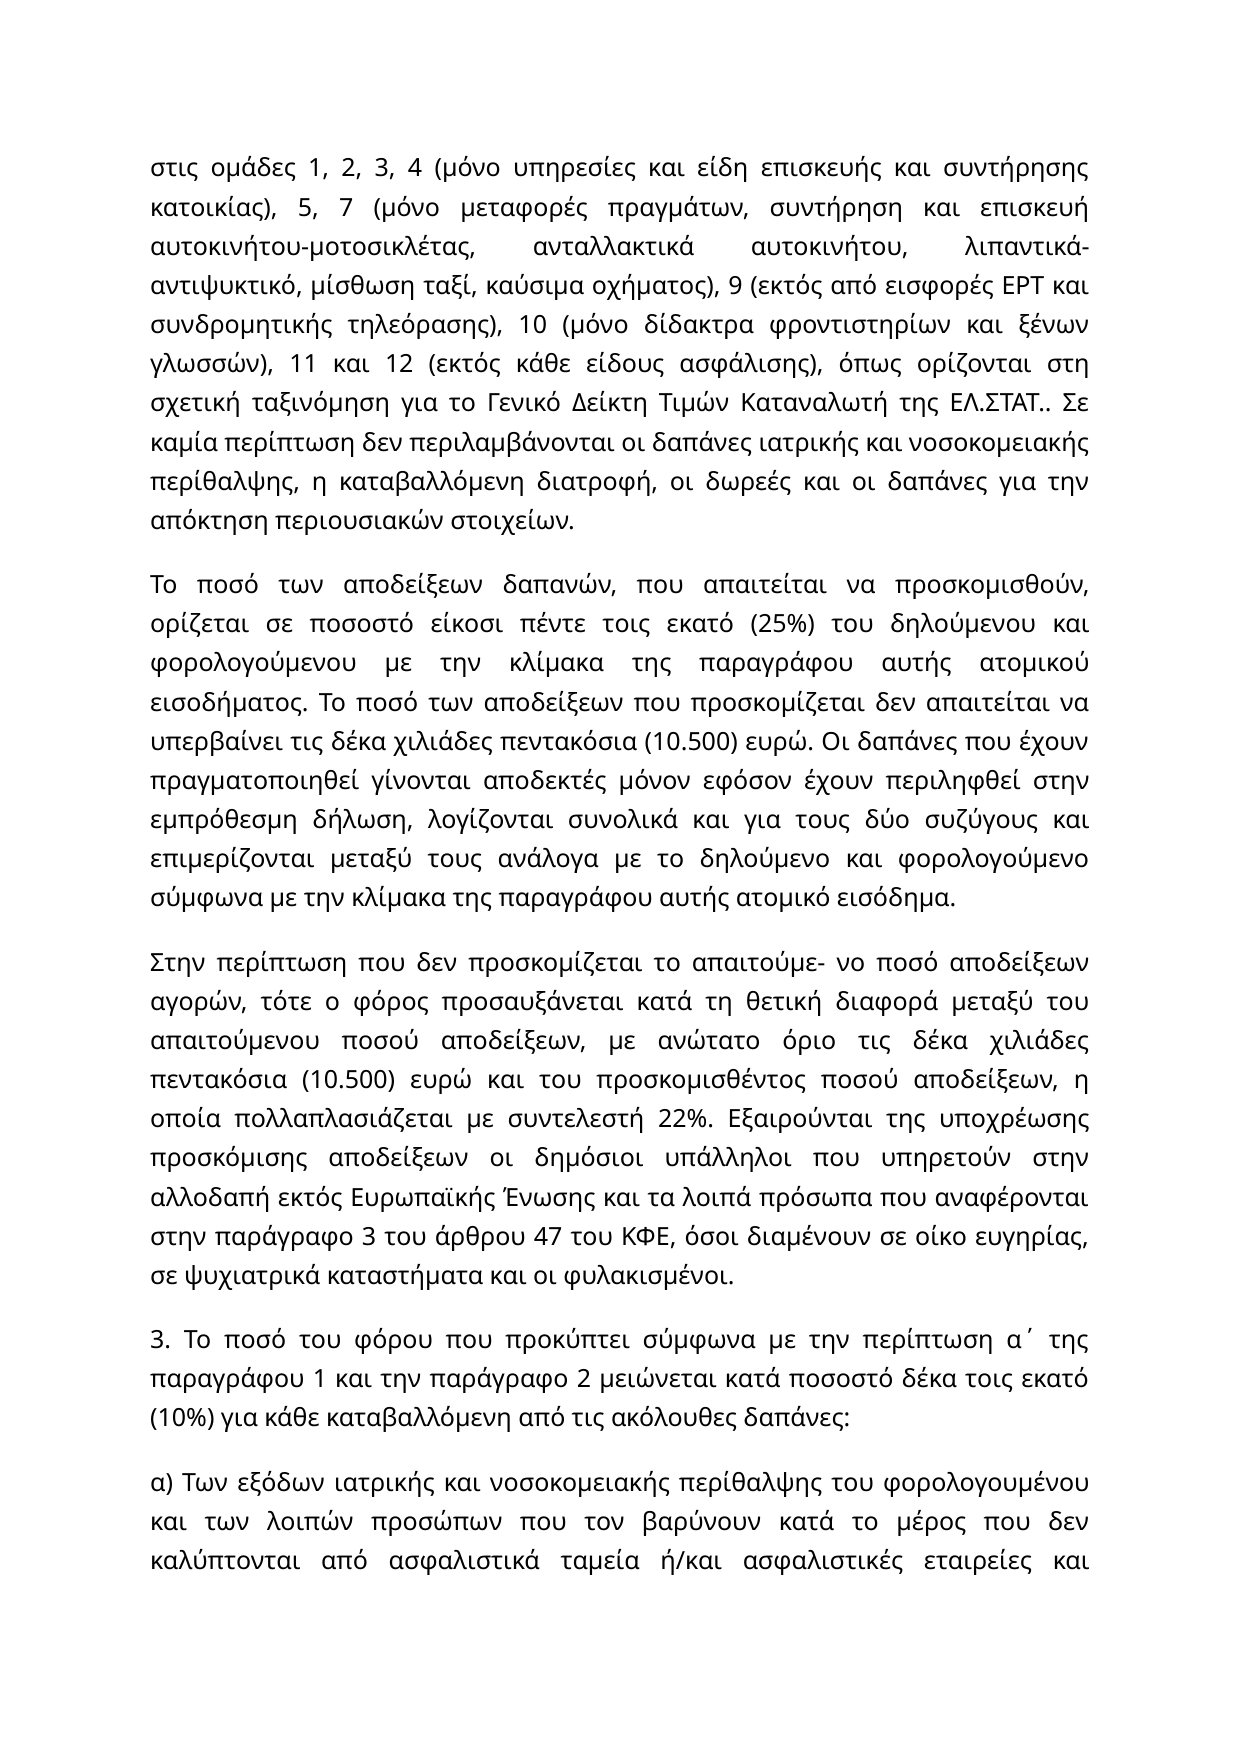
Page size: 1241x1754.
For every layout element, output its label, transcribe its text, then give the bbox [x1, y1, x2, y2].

text στις ομάδες 1, 2, 3, 4 (μόνο υπηρεσίες και είδη επισκευής και συντήρησης κατοικίας), 5, 7 (μόνο μεταφορές πραγμάτων, συντήρηση και επισκευή αυτοκινήτου-μοτοσικλέτας, ανταλλακτικά αυτοκινήτου, λιπαντικά-αντιψυκτικό, μίσθωση ταξί, καύσιμα οχήματος), 9 (εκτός από εισφορές ΕΡΤ και συνδρομητικής τηλεόρασης), 10 (μόνο δίδακτρα φροντιστηρίων και ξένων γλωσσών), 11 και 12 (εκτός κάθε είδους ασφάλισης), όπως ορίζονται στη σχετική ταξινόμηση για το Γενικό Δείκτη Τιμών Καταναλωτή της ΕΛ.ΣΤΑΤ.. Σε καμία περίπτωση δεν περιλαμβάνονται οι δαπάνες ιατρικής και νοσοκομειακής περίθαλψης, η καταβαλλόμενη διατροφή, οι δωρεές και οι δαπάνες για την απόκτηση περιουσιακών στοιχείων. [150, 150, 1090, 537]
text Στην περίπτωση που δεν προσκομίζεται το απαιτούμε- νο ποσό αποδείξεων αγορών, τότε ο φόρος προσαυξάνεται κατά τη θετική διαφορά μεταξύ του απαιτούμενου ποσού αποδείξεων, με ανώτατο όριο τις δέκα χιλιάδες πεντακόσια (10.500) ευρώ και του προσκομισθέντος ποσού αποδείξεων, η οποία πολλαπλασιάζεται με συντελεστή 22%. Εξαιρούνται της υποχρέωσης προσκόμισης αποδείξεων οι δημόσιοι υπάλληλοι που υπηρετούν στην αλλοδαπή εκτός Ευρωπαϊκής Ένωσης και τα λοιπά πρόσωπα που αναφέρονται στην παράγραφο 3 του άρθρου 47 του ΚΦΕ, όσοι διαμένουν σε οίκο ευγηρίας, σε ψυχιατρικά καταστήματα και οι φυλακισμένοι. [150, 944, 1090, 1292]
text Το ποσό των αποδείξεων δαπανών, που απαιτείται να προσκομισθούν, ορίζεται σε ποσοστό είκοσι πέντε τοις εκατό (25%) του δηλούμενου και φορολογούμενου με την κλίμακα της παραγράφου αυτής ατομικού εισοδήματος. Το ποσό των αποδείξεων που προσκομίζεται δεν απαιτείται να υπερβαίνει τις δέκα χιλιάδες πεντακόσια (10.500) ευρώ. Οι δαπάνες που έχουν πραγματοποιηθεί γίνονται αποδεκτές μόνον εφόσον έχουν περιληφθεί στην εμπρόθεσμη δήλωση, λογίζονται συνολικά και για τους δύο συζύγους και επιμερίζονται μεταξύ τους ανάλογα με το δηλούμενο και φορολογούμενο σύμφωνα με την κλίμακα της παραγράφου αυτής ατομικό εισόδημα. [150, 567, 1090, 914]
text 3. Το ποσό του φόρου που προκύπτει σύμφωνα με την περίπτωση α΄ της παραγράφου 1 και την παράγραφο 2 μειώνεται κατά ποσοστό δέκα τοις εκατό (10%) για κάθε καταβαλλόμενη από τις ακόλουθες δαπάνες: [150, 1322, 1090, 1434]
text α) Των εξόδων ιατρικής και νοσοκομειακής περίθαλψης του φορολογουμένου και των λοιπών προσώπων που τον βαρύνουν κατά το μέρος που δεν καλύπτονται από ασφαλιστικά ταμεία ή/και ασφαλιστικές εταιρείες και [150, 1464, 1090, 1577]
